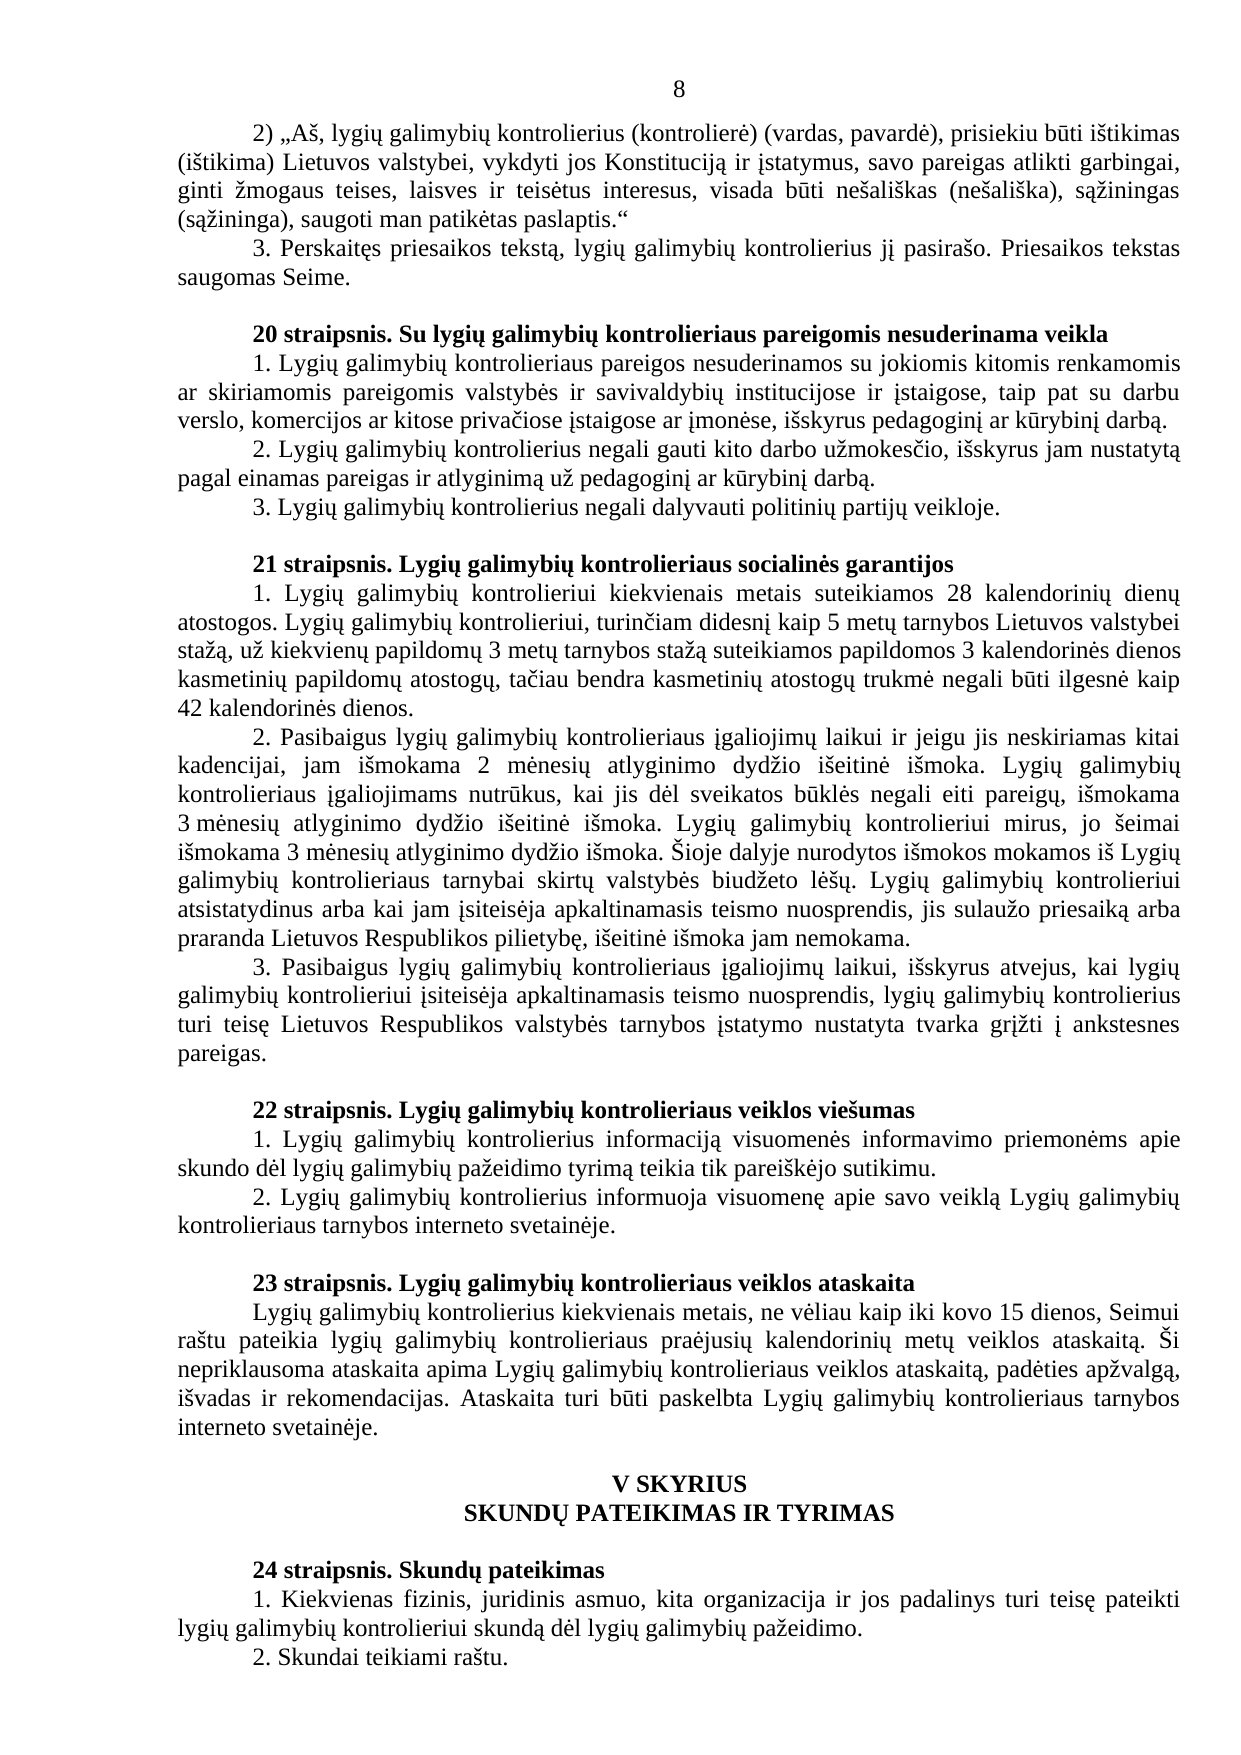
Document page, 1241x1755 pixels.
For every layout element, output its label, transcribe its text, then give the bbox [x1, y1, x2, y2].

text 24 straipsnis. Skundų pateikimas [177, 1556, 1181, 1584]
text 1. Lygių galimybių kontrolieriaus pareigos nesuderinamos su jokiomis kitomis renkamomis ar skiriamomis pareigomis valstybės ir savivaldybių institucijose ir įstaigose, taip pat su darbu verslo, komercijos ar kitose privačiose įstaigose ar įmonėse, išskyrus pedagoginį ar kūrybinį darbą. [177, 348, 1181, 434]
text 1. Lygių galimybių kontrolierius informaciją visuomenės informavimo priemonėms apie skundo dėl lygių galimybių pažeidimo tyrimą teikia tik pareiškėjo sutikimu. [177, 1124, 1181, 1182]
text 2. Lygių galimybių kontrolierius informuoja visuomenę apie savo veiklą Lygių galimybių kontrolieriaus tarnybos interneto svetainėje. [177, 1182, 1181, 1239]
text 2) „Aš, lygių galimybių kontrolierius (kontrolierė) (vardas, pavardė), prisiekiu būti ištikimas (ištikima) Lietuvos valstybei, vykdyti jos Konstituciją ir įstatymus, savo pareigas atlikti garbingai, ginti žmogaus teises, laisves ir teisėtus interesus, visada būti nešališkas (nešališka), sąžiningas (sąžininga), saugoti man patikėtas paslaptis.“ [177, 118, 1181, 233]
text 3. Pasibaigus lygių galimybių kontrolieriaus įgaliojimų laikui, išskyrus atvejus, kai lygių galimybių kontrolieriui įsiteisėja apkaltinamasis teismo nuosprendis, lygių galimybių kontrolierius turi teisę Lietuvos Respublikos valstybės tarnybos įstatymo nustatyta tvarka grįžti į ankstesnes pareigas. [177, 952, 1181, 1067]
text SKUNDŲ PATEIKIMAS IR TYRIMAS [177, 1498, 1181, 1527]
text 2. Lygių galimybių kontrolierius negali gauti kito darbo užmokesčio, išskyrus jam nustatytą pagal einamas pareigas ir atlyginimą už pedagoginį ar kūrybinį darbą. [177, 434, 1181, 492]
text 3. Perskaitęs priesaikos tekstą, lygių galimybių kontrolierius jį pasirašo. Priesaikos tekstas saugomas Seime. [177, 233, 1181, 291]
text V SKYRIUS [177, 1469, 1181, 1498]
text Lygių galimybių kontrolierius kiekvienais metais, ne vėliau kaip iki kovo 15 dienos, Seimui raštu pateikia lygių galimybių kontrolieriaus praėjusių kalendorinių metų veiklos ataskaitą. Ši nepriklausoma ataskaita apima Lygių galimybių kontrolieriaus veiklos ataskaitą, padėties apžvalgą, išvadas ir rekomendacijas. Ataskaita turi būti paskelbta Lygių galimybių kontrolieriaus tarnybos interneto svetainėje. [177, 1297, 1181, 1441]
text 20 straipsnis. Su lygių galimybių kontrolieriaus pareigomis nesuderinama veikla [177, 319, 1181, 348]
text 23 straipsnis. Lygių galimybių kontrolieriaus veiklos ataskaita [177, 1268, 1181, 1297]
text 22 straipsnis. Lygių galimybių kontrolieriaus veiklos viešumas [177, 1096, 1181, 1124]
text 1. Lygių galimybių kontrolieriui kiekvienais metais suteikiamos 28 kalendorinių dienų atostogos. Lygių galimybių kontrolieriui, turinčiam didesnį kaip 5 metų tarnybos Lietuvos valstybei stažą, už kiekvienų papildomų 3 metų tarnybos stažą suteikiamos papildomos 3 kalendorinės dienos kasmetinių papildomų atostogų, tačiau bendra kasmetinių atostogų trukmė negali būti ilgesnė kaip 42 kalendorinės dienos. [177, 578, 1181, 722]
text 1. Kiekvienas fizinis, juridinis asmuo, kita organizacija ir jos padalinys turi teisę pateikti lygių galimybių kontrolieriui skundą dėl lygių galimybių pažeidimo. [177, 1584, 1181, 1642]
text 21 straipsnis. Lygių galimybių kontrolieriaus socialinės garantijos [177, 549, 1181, 578]
text 2. Skundai teikiami raštu. [177, 1642, 1181, 1671]
text 3. Lygių galimybių kontrolierius negali dalyvauti politinių partijų veikloje. [177, 492, 1181, 521]
text 2. Pasibaigus lygių galimybių kontrolieriaus įgaliojimų laikui ir jeigu jis neskiriamas kitai kadencijai, jam išmokama 2 mėnesių atlyginimo dydžio išeitinė išmoka. Lygių galimybių kontrolieriaus įgaliojimams nutrūkus, kai jis dėl sveikatos būklės negali eiti pareigų, išmokama 3 mėnesių atlyginimo dydžio išeitinė išmoka. Lygių galimybių kontrolieriui mirus, jo šeimai išmokama 3 mėnesių atlyginimo dydžio išmoka. Šioje dalyje nurodytos išmokos mokamos iš Lygių galimybių kontrolieriaus tarnybai skirtų valstybės biudžeto lėšų. Lygių galimybių kontrolieriui atsistatydinus arba kai jam įsiteisėja apkaltinamasis teismo nuosprendis, jis sulaužo priesaiką arba praranda Lietuvos Respublikos pilietybę, išeitinė išmoka jam nemokama. [177, 722, 1181, 952]
